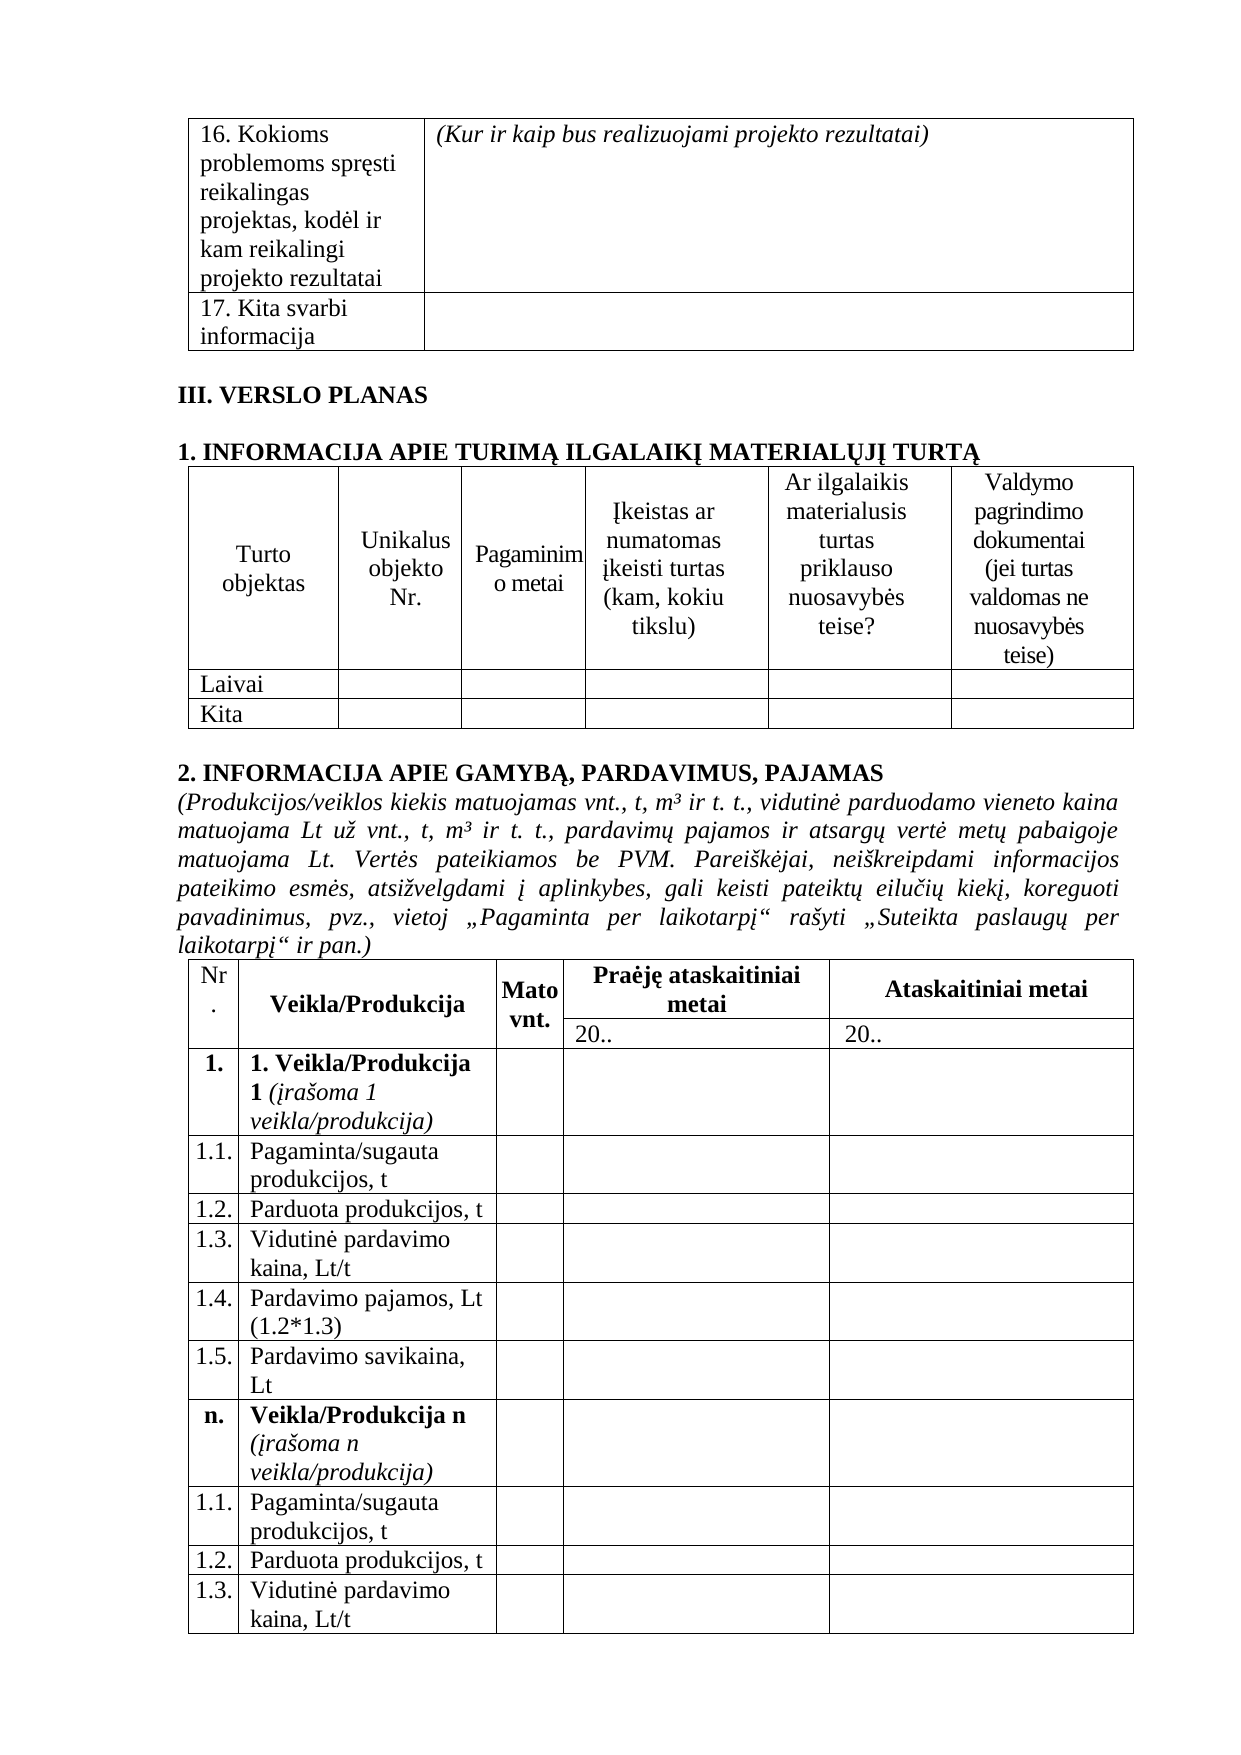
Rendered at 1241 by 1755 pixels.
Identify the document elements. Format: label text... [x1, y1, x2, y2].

table_cell 1. Veikla/Produkcija 1 (įrašoma 1 veikla/produkcija) [239, 1049, 496, 1135]
table_cell [497, 1283, 563, 1340]
table_cell [339, 699, 461, 728]
table_cell [830, 1341, 1133, 1399]
table_cell Kita [189, 699, 338, 728]
table_cell [564, 1136, 829, 1193]
table_cell Pardavimo pajamos, Lt (1.2*1.3) [239, 1283, 496, 1340]
table_cell Pardavimo savikaina, Lt [239, 1341, 496, 1399]
table_cell [564, 1341, 829, 1399]
table_cell 16. Kokioms problemoms spręsti reikalingas projektas, kodėl ir kam reikalingi projekto rezultatai [189, 119, 424, 292]
table_cell [497, 1049, 563, 1135]
table_header Valdymo pagrindimo dokumentai (jei turtas valdomas ne nuosavybės teise) [952, 467, 1133, 668]
table_cell 1. [189, 1049, 238, 1135]
table_cell 1.1. [189, 1136, 238, 1193]
table_cell [830, 1546, 1133, 1574]
table_header Įkeistas ar numatomas įkeisti turtas (kam, kokiu tikslu) [586, 467, 768, 668]
table_cell Veikla/Produkcija n (įrašoma n veikla/produkcija) [239, 1400, 496, 1486]
table_header Mato vnt. [497, 960, 563, 1047]
table_cell [830, 1487, 1133, 1544]
table_cell [564, 1575, 829, 1633]
table_cell 1.3. [189, 1575, 238, 1633]
table_cell 1.4. [189, 1283, 238, 1340]
table_cell [830, 1194, 1133, 1223]
table_header Veikla/Produkcija [239, 960, 496, 1047]
table_cell n. [189, 1400, 238, 1486]
table_cell Pagaminta/sugauta produkcijos, t [239, 1487, 496, 1544]
table_cell [339, 670, 461, 698]
table_cell Parduota produkcijos, t [239, 1546, 496, 1574]
table_cell Parduota produkcijos, t [239, 1194, 496, 1223]
table_cell [497, 1575, 563, 1633]
table_header Ar ilgalaikis materialusis turtas priklauso nuosavybės teise? [769, 467, 951, 668]
table_cell 17. Kita svarbi informacija [189, 293, 424, 350]
table_cell 1.2. [189, 1546, 238, 1574]
table_cell (Kur ir kaip bus realizuojami projekto rezultatai) [425, 119, 1133, 292]
table_cell [564, 1283, 829, 1340]
table_cell [586, 699, 768, 728]
table_cell 20.. [564, 1019, 829, 1047]
table_cell [586, 670, 768, 698]
table_cell [497, 1487, 563, 1544]
table_cell 1.1. [189, 1487, 238, 1544]
table_cell [952, 699, 1133, 728]
table_cell Pagaminta/sugauta produkcijos, t [239, 1136, 496, 1193]
table_cell 20.. [830, 1019, 1133, 1047]
table_cell [462, 699, 585, 728]
text (Produkcijos/veiklos kiekis matuojamas vnt., t, m³ ir t. t., vidutinė parduodamo vieneto kaina matuojama Lt už vnt., t, m³ ir t. t., pardavimų pajamos ir atsargų vertė metų pabaigoje matuojama Lt. Vertės pateikiamos be PVM. Pareiškėjai, neiškreipdami informacijos pateikimo esmės, atsižvelgdami į aplinkybes, gali keisti pateiktų eilučių kiekį, koreguoti pavadinimus, pvz., vietoj „Pagaminta per laikotarpį“ rašyti „Suteikta paslaugų per laikotarpį“ ir pan.) [177, 787, 1122, 959]
text III. VERSLO PLANAS [177, 380, 1122, 409]
table_cell [497, 1400, 563, 1486]
table_cell [564, 1194, 829, 1223]
table_cell 1.3. [189, 1224, 238, 1282]
table_cell [497, 1341, 563, 1399]
table_cell [830, 1224, 1133, 1282]
table_cell [769, 670, 951, 698]
table_header Praėję ataskaitiniai metai [564, 960, 829, 1018]
table_header Turto objektas [189, 467, 338, 668]
table_cell [497, 1194, 563, 1223]
table_cell [830, 1575, 1133, 1633]
table_cell [462, 670, 585, 698]
table_cell [830, 1283, 1133, 1340]
table_cell [497, 1136, 563, 1193]
table_cell [564, 1487, 829, 1544]
table_cell [497, 1224, 563, 1282]
table_cell [830, 1049, 1133, 1135]
table_cell [830, 1400, 1133, 1486]
table_cell [952, 670, 1133, 698]
table_cell [564, 1546, 829, 1574]
table_cell [830, 1136, 1133, 1193]
table_cell [769, 699, 951, 728]
table_cell [425, 293, 1133, 350]
table_header Unikalus objekto Nr. [339, 467, 461, 668]
table_cell [497, 1546, 563, 1574]
table_cell Vidutinė pardavimo kaina, Lt/t [239, 1575, 496, 1633]
table_header Nr. [189, 960, 238, 1047]
table_header Pagaminimo metai [462, 467, 585, 668]
table_cell [564, 1224, 829, 1282]
table_cell Vidutinė pardavimo kaina, Lt/t [239, 1224, 496, 1282]
table_cell [564, 1400, 829, 1486]
text 2. INFORMACIJA APIE GAMYBĄ, PARDAVIMUS, PAJAMAS [177, 758, 1122, 787]
table_cell 1.2. [189, 1194, 238, 1223]
table_cell Laivai [189, 670, 338, 698]
table_cell [564, 1049, 829, 1135]
text 1. INFORMACIJA APIE TURIMĄ ILGALAIKĮ MATERIALŲJĮ TURTĄ [177, 437, 1122, 466]
table_header Ataskaitiniai metai [830, 960, 1133, 1018]
table_cell 1.5. [189, 1341, 238, 1399]
